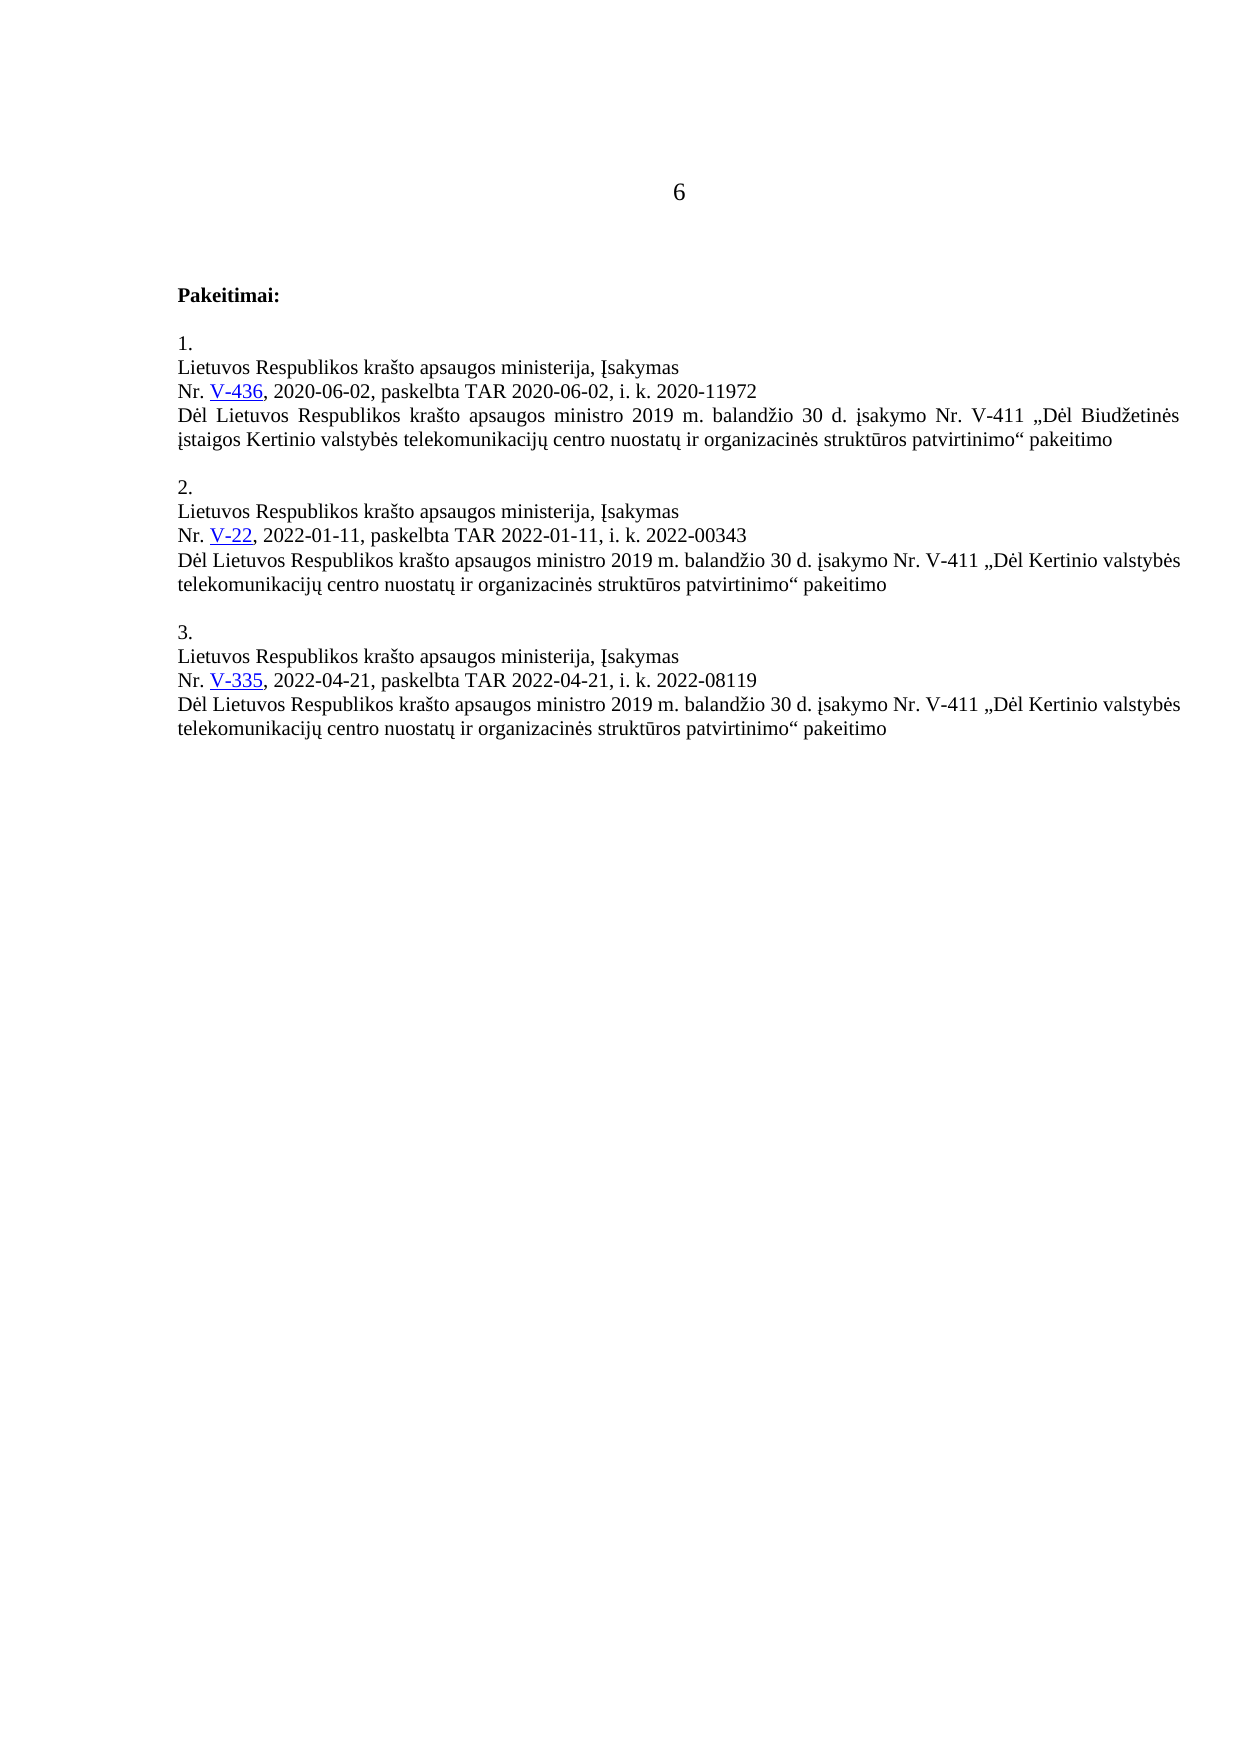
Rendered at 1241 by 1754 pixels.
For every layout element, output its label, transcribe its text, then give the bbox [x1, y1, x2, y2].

text Dėl Lietuvos Respublikos krašto apsaugos ministro 2019 m. balandžio 30 d. įsakymo Nr. V-411 „Dėl Kertinio valstybės telekomunikacijų centro nuostatų ir organizacinės struktūros patvirtinimo“ pakeitimo [177, 547, 1181, 596]
text Lietuvos Respublikos krašto apsaugos ministerija, Įsakymas [177, 355, 1181, 379]
text Pakeitimai: [177, 283, 1181, 307]
text 1. [177, 331, 1181, 355]
text Dėl Lietuvos Respublikos krašto apsaugos ministro 2019 m. balandžio 30 d. įsakymo Nr. V-411 „Dėl Kertinio valstybės telekomunikacijų centro nuostatų ir organizacinės struktūros patvirtinimo“ pakeitimo [177, 692, 1181, 740]
text 3. [177, 620, 1181, 644]
text Lietuvos Respublikos krašto apsaugos ministerija, Įsakymas [177, 644, 1181, 668]
text Nr. V-436, 2020-06-02, paskelbta TAR 2020-06-02, i. k. 2020-11972 [177, 379, 1181, 403]
text Dėl Lietuvos Respublikos krašto apsaugos ministro 2019 m. balandžio 30 d. įsakymo Nr. V-411 „Dėl Biudžetinės įstaigos Kertinio valstybės telekomunikacijų centro nuostatų ir organizacinės struktūros patvirtinimo“ pakeitimo [177, 403, 1181, 451]
text Lietuvos Respublikos krašto apsaugos ministerija, Įsakymas [177, 499, 1181, 523]
text 2. [177, 475, 1181, 499]
text Nr. V-335, 2022-04-21, paskelbta TAR 2022-04-21, i. k. 2022-08119 [177, 668, 1181, 692]
text Nr. V-22, 2022-01-11, paskelbta TAR 2022-01-11, i. k. 2022-00343 [177, 523, 1181, 547]
